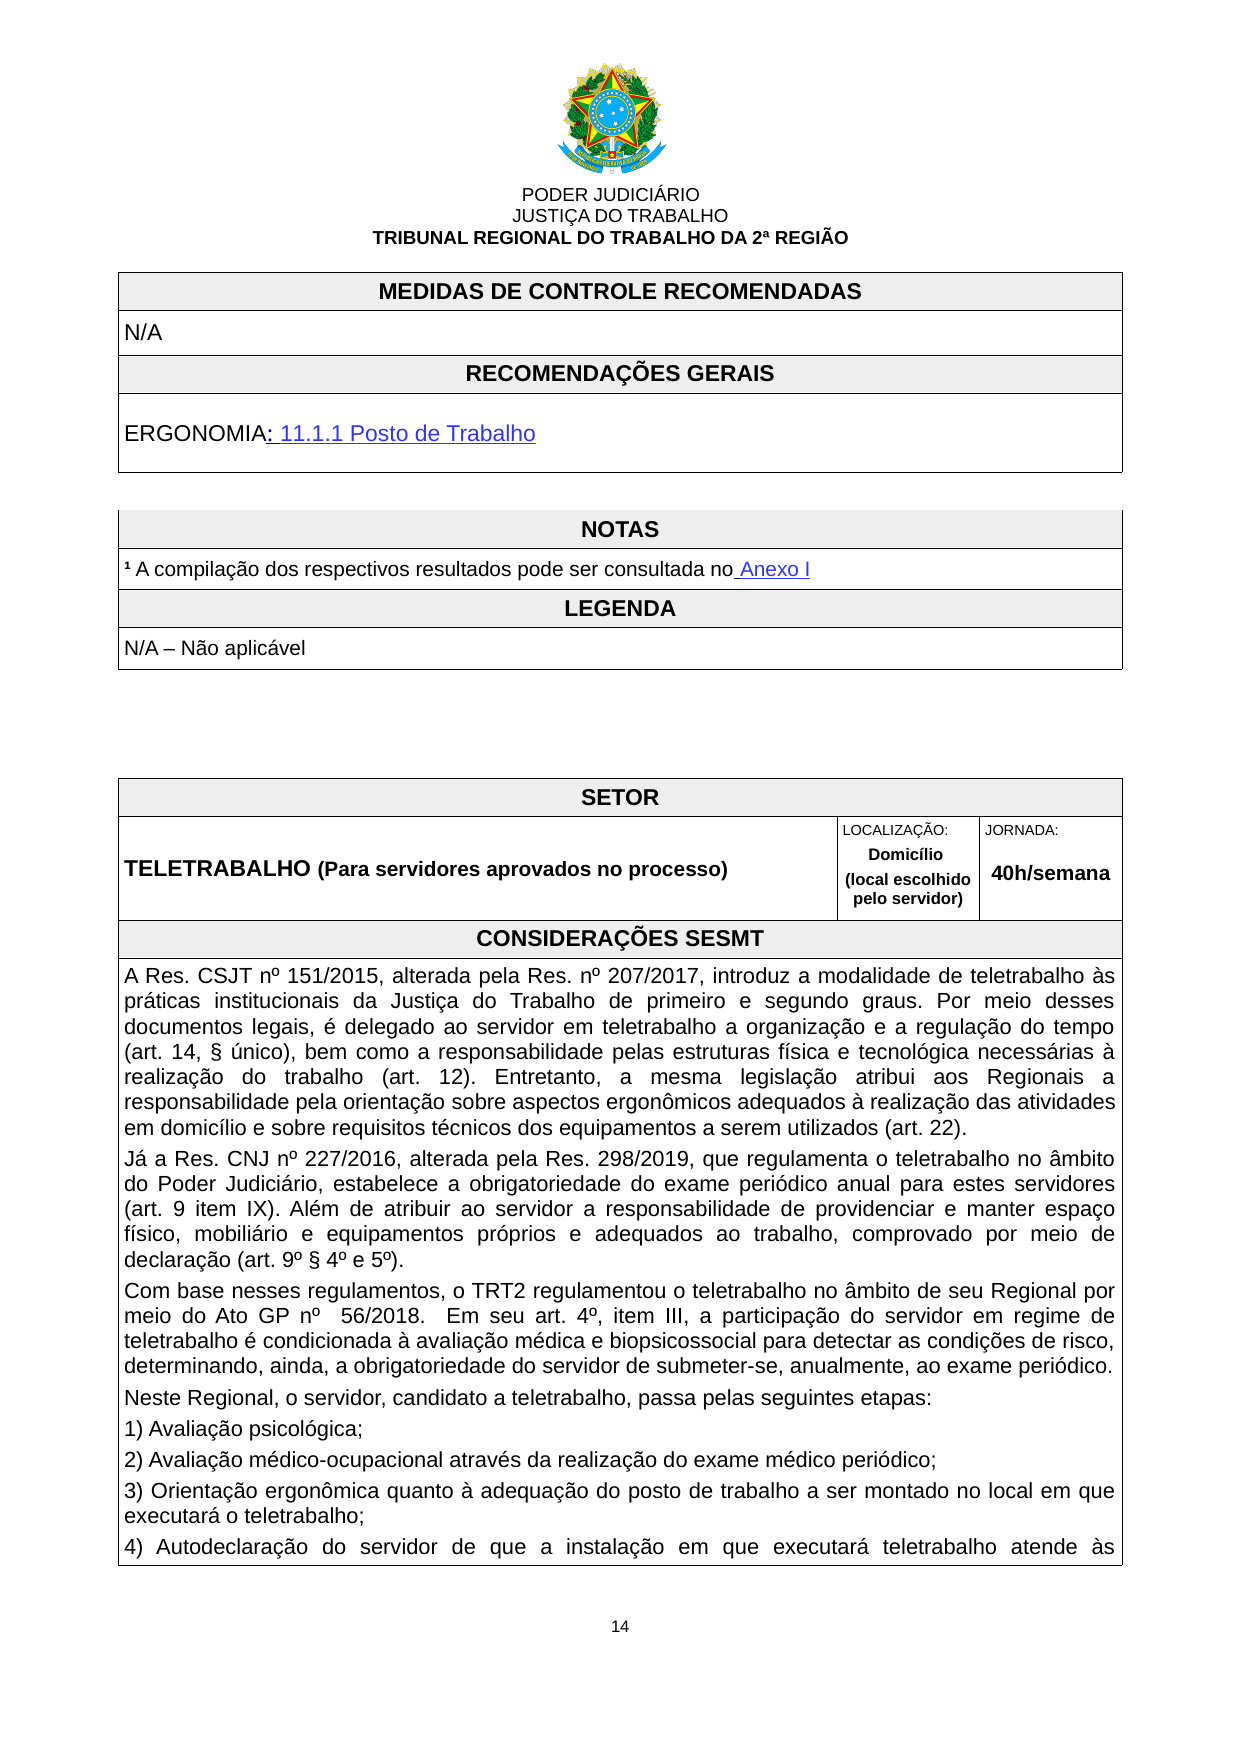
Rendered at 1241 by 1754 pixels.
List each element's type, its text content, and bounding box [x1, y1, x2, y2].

table_cell LEGENDA [119, 590, 1122, 627]
table_header SETOR [119, 779, 1122, 816]
table_cell N/A [119, 311, 1122, 354]
table_cell LOCALIZAÇÃO: Domicílio (local escolhido pelo servidor) [838, 817, 979, 919]
table_cell [118, 473, 1122, 510]
table_cell JORNADA: 40h/semana [980, 817, 1122, 919]
table_cell RECOMENDAÇÕES GERAIS [119, 356, 1122, 392]
table_cell ¹ A compilação dos respectivos resultados pode ser consultada no Anexo I [119, 549, 1122, 589]
table_cell NOTAS [119, 510, 1122, 548]
table_cell A Res. CSJT nº 151/2015, alterada pela Res. nº 207/2017, introduz a modalidade de teletrabalho às práticas institucionais da Justiça do Trabalho de primeiro e segundo graus. Por meio desses documentos legais, é delegado ao servidor em teletrabalho a organização e a regulação do tempo (art. 14, § único), bem como a responsabilidade pelas estruturas física e tecnológica necessárias à realização do trabalho (art. 12). Entretanto, a mesma legislação atribui aos Regionais a responsabilidade pela orientação sobre aspectos ergonômicos adequados à realização das atividades em domicílio e sobre requisitos técnicos dos equipamentos a serem utilizados (art. 22). Já a Res. CNJ nº 227/2016, alterada pela Res. 298/2019, que regulamenta o teletrabalho no âmbito do Poder Judiciário, estabelece a obrigatoriedade do exame periódico anual para estes servidores (art. 9 item IX). Além de atribuir ao servidor a responsabilidade de providenciar e manter espaço físico, mobiliário e equipamentos próprios e adequados ao trabalho, comprovado por meio de declaração (art. 9º § 4º e 5º). Com base nesses regulamentos, o TRT2 regulamentou o teletrabalho no âmbito de seu Regional por meio do Ato GP nº 56/2018. Em seu art. 4º, item III, a participação do servidor em regime de teletrabalho é condicionada à avaliação médica e biopsicossocial para detectar as condições de risco, determinando, ainda, a obrigatoriedade do servidor de submeter-se, anualmente, ao exame periódico. Neste Regional, o servidor, candidato a teletrabalho, passa pelas seguintes etapas: 1) Avaliação psicológica; 2) Avaliação médico-ocupacional através da realização do exame médico periódico; 3) Orientação ergonômica quanto à adequação do posto de trabalho a ser montado no local em que executará o teletrabalho; 4) Autodeclaração do servidor de que a instalação em que executará teletrabalho atende às [119, 959, 1122, 1565]
table_cell N/A – Não aplicável [119, 628, 1122, 668]
table_cell CONSIDERAÇÕES SESMT [119, 921, 1122, 957]
table_cell MEDIDAS DE CONTROLE RECOMENDADAS [119, 273, 1122, 310]
table_cell ERGONOMIA: 11.1.1 Posto de Trabalho [119, 394, 1122, 472]
table_cell TELETRABALHO (Para servidores aprovados no processo) [119, 817, 837, 919]
